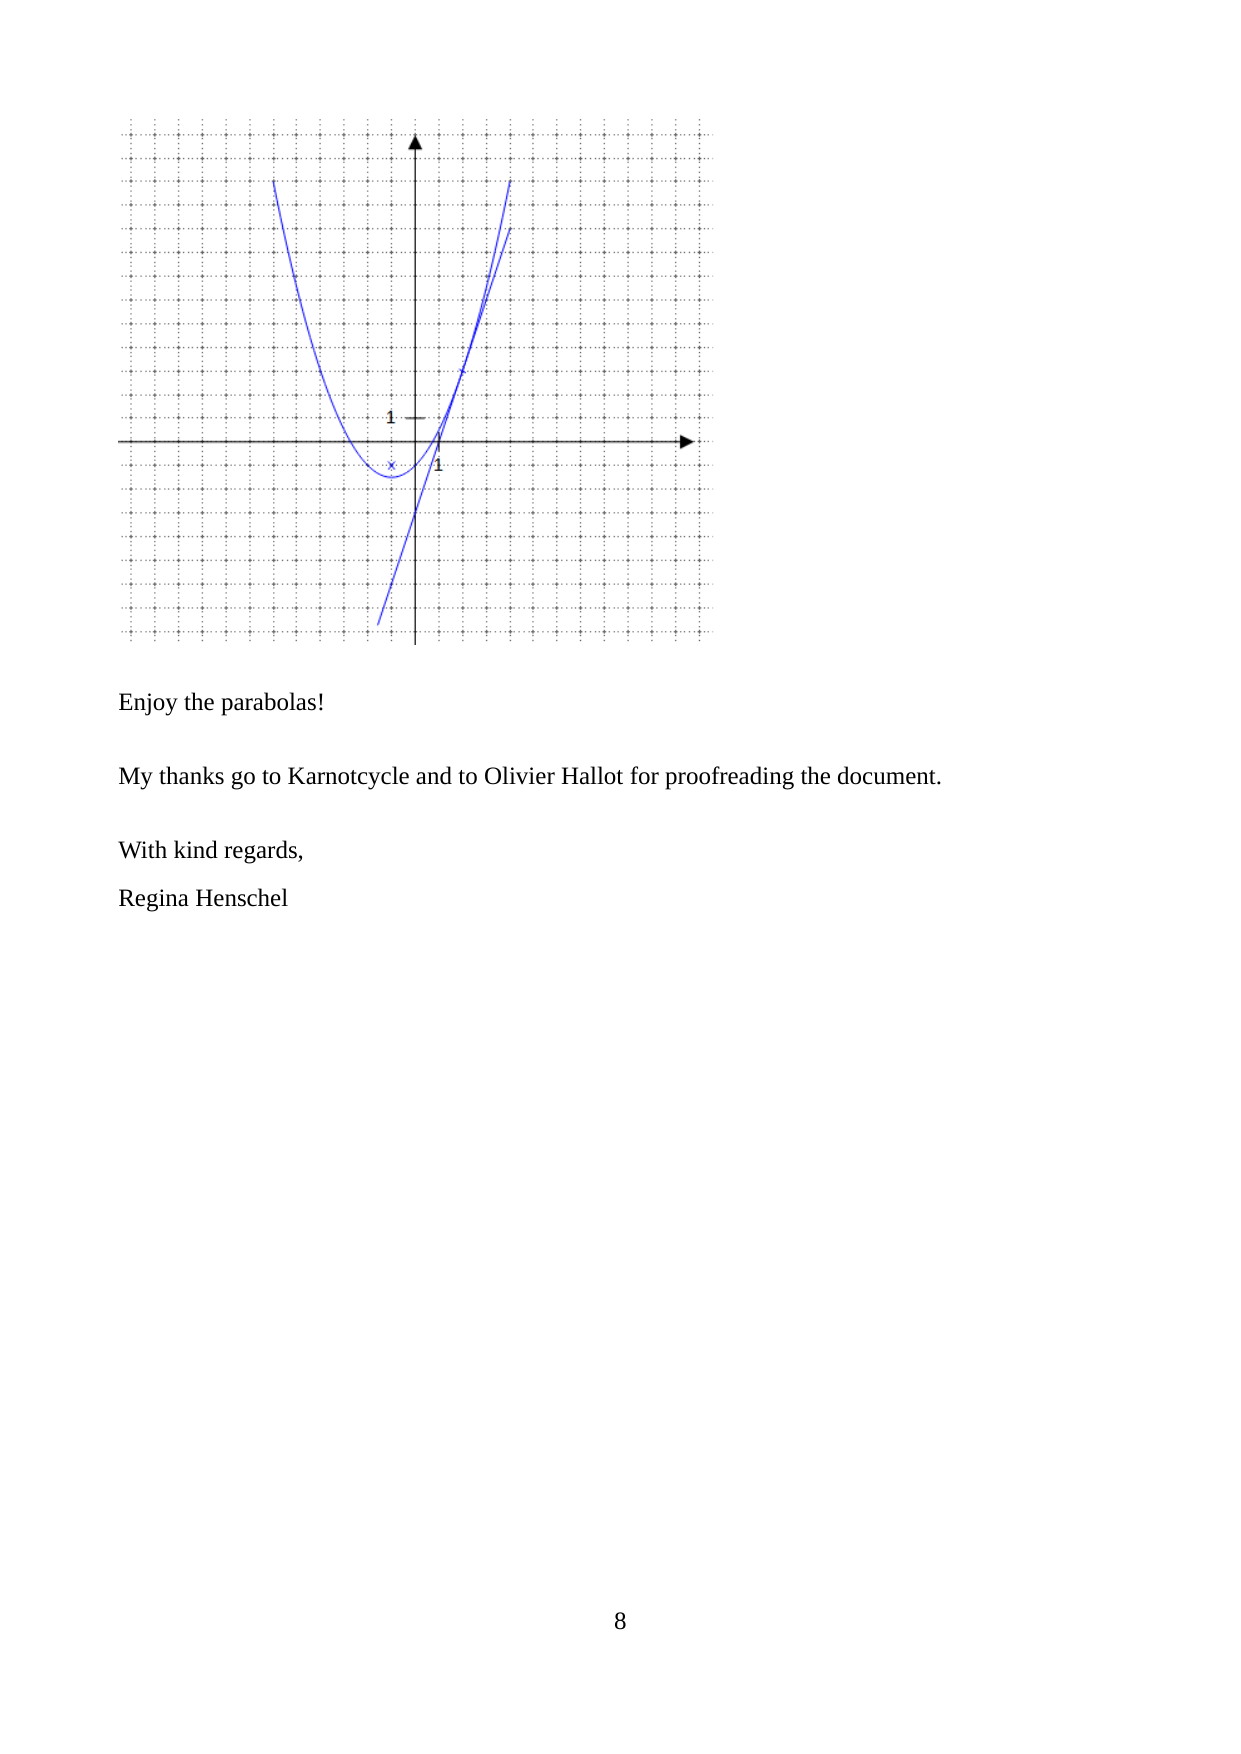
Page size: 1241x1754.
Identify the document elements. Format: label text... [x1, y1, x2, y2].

picture [118, 118, 714, 645]
text Regina Henschel [118, 883, 1122, 912]
text My thanks go to Karnotcycle and to Olivier Hallot for proofreading the document. [118, 761, 1122, 790]
text With kind regards, [118, 836, 1122, 864]
text Enjoy the parabolas! [118, 687, 1122, 716]
